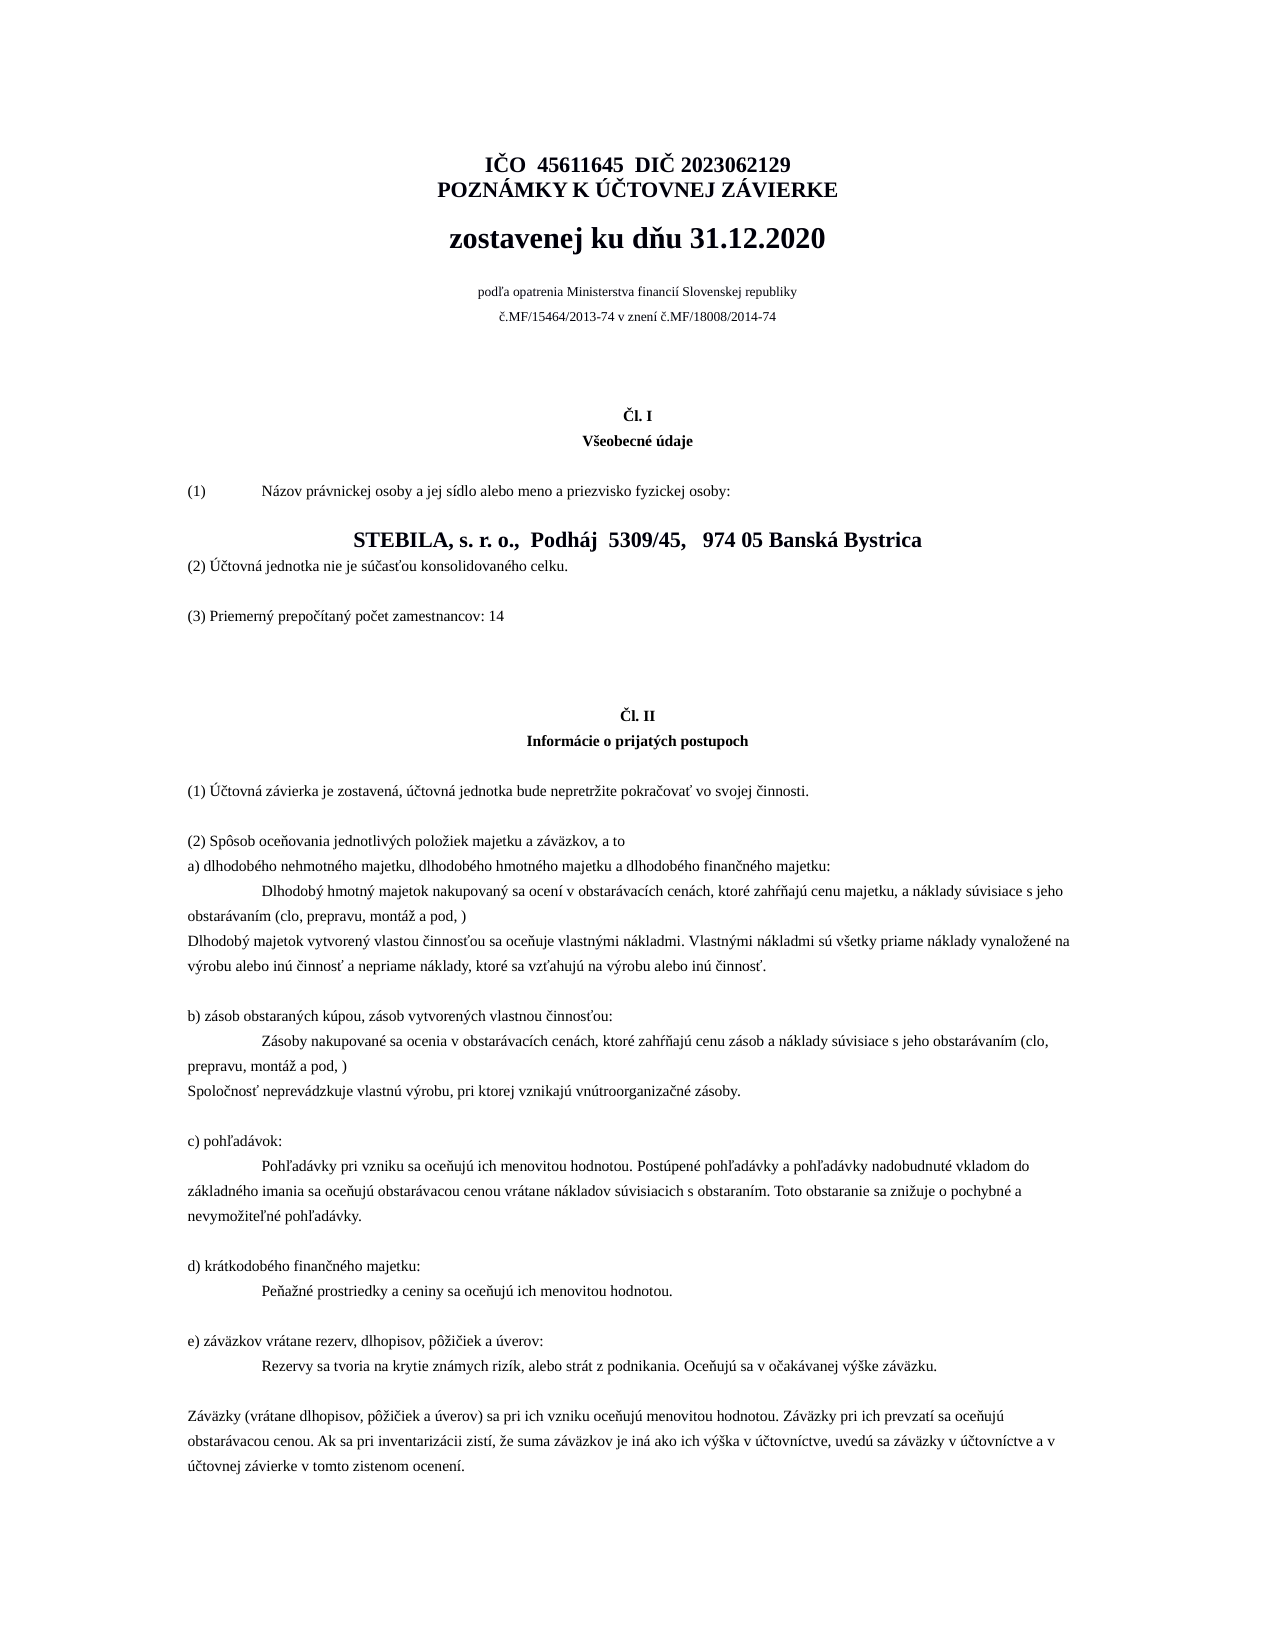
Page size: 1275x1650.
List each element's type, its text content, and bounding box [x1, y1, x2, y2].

text Rezervy sa tvoria na krytie známych rizík, alebo strát z podnikania. Oceňujú sa v očakávanej výške záväzku. [187, 1350, 1087, 1375]
text podľa opatrenia Ministerstva financií Slovenskej republiky [187, 275, 1087, 300]
text Čl. I [187, 400, 1087, 425]
text Zásoby nakupované sa ocenia v obstarávacích cenách, ktoré zahŕňajú cenu zásob a náklady súvisiace s jeho obstarávaním (clo, prepravu, montáž a pod, ) [187, 1025, 1087, 1075]
text (1) Účtovná závierka je zostavená, účtovná jednotka bude nepretržite pokračovať vo svojej činnosti. [187, 775, 1087, 800]
text Informácie o prijatých postupoch [187, 725, 1087, 750]
text c) pohľadávok: [187, 1125, 1087, 1150]
text Záväzky (vrátane dlhopisov, pôžičiek a úverov) sa pri ich vzniku oceňujú menovitou hodnotou. Záväzky pri ich prevzatí sa oceňujú obstarávacou cenou. Ak sa pri inventarizácii zistí, že suma záväzkov je iná ako ich výška v účtovníctve, uvedú sa záväzky v účtovníctve a v účtovnej závierke v tomto zistenom ocenení. [187, 1400, 1087, 1475]
text Dlhodobý majetok vytvorený vlastou činnosťou sa oceňuje vlastnými nákladmi. Vlastnými nákladmi sú všetky priame náklady vynaložené na výrobu alebo inú činnosť a nepriame náklady, ktoré sa vzťahujú na výrobu alebo inú činnosť. [187, 925, 1087, 975]
text b) zásob obstaraných kúpou, zásob vytvorených vlastnou činnosťou: [187, 1000, 1087, 1025]
text IČO 45611645 DIČ 2023062129 [187, 150, 1087, 175]
text Čl. II [187, 700, 1087, 725]
text (3) Priemerný prepočítaný počet zamestnancov: 14 [187, 600, 1087, 625]
text Spoločnosť neprevádzkuje vlastnú výrobu, pri ktorej vznikajú vnútroorganizačné zásoby. [187, 1075, 1087, 1100]
text (2) Účtovná jednotka nie je súčasťou konsolidovaného celku. [187, 550, 1087, 575]
text (2) Spôsob oceňovania jednotlivých položiek majetku a záväzkov, a to [187, 825, 1087, 850]
text POZNÁMKY K ÚČTOVNEJ ZÁVIERKE [187, 175, 1087, 200]
text č.MF/15464/2013-74 v znení č.MF/18008/2014-74 [187, 300, 1087, 325]
text d) krátkodobého finančného majetku: [187, 1250, 1087, 1275]
text Dlhodobý hmotný majetok nakupovaný sa ocení v obstarávacích cenách, ktoré zahŕňajú cenu majetku, a náklady súvisiace s jeho obstarávaním (clo, prepravu, montáž a pod, ) [187, 875, 1087, 925]
list Názov právnickej osoby a jej sídlo alebo meno a priezvisko fyzickej osoby: [187, 475, 1087, 500]
text STEBILA, s. r. o., Podháj 5309/45, 974 05 Banská Bystrica [187, 525, 1087, 550]
text zostavenej ku dňu 31.12.2020 [187, 225, 1087, 250]
text a) dlhodobého nehmotného majetku, dlhodobého hmotného majetku a dlhodobého finančného majetku: [187, 850, 1087, 875]
text Pohľadávky pri vzniku sa oceňujú ich menovitou hodnotou. Postúpené pohľadávky a pohľadávky nadobudnuté vkladom do základného imania sa oceňujú obstarávacou cenou vrátane nákladov súvisiacich s obstaraním. Toto obstaranie sa znižuje o pochybné a nevymožiteľné pohľadávky. [187, 1150, 1087, 1225]
text Všeobecné údaje [187, 425, 1087, 450]
text Peňažné prostriedky a ceniny sa oceňujú ich menovitou hodnotou. [187, 1275, 1087, 1300]
text e) záväzkov vrátane rezerv, dlhopisov, pôžičiek a úverov: [187, 1325, 1087, 1350]
